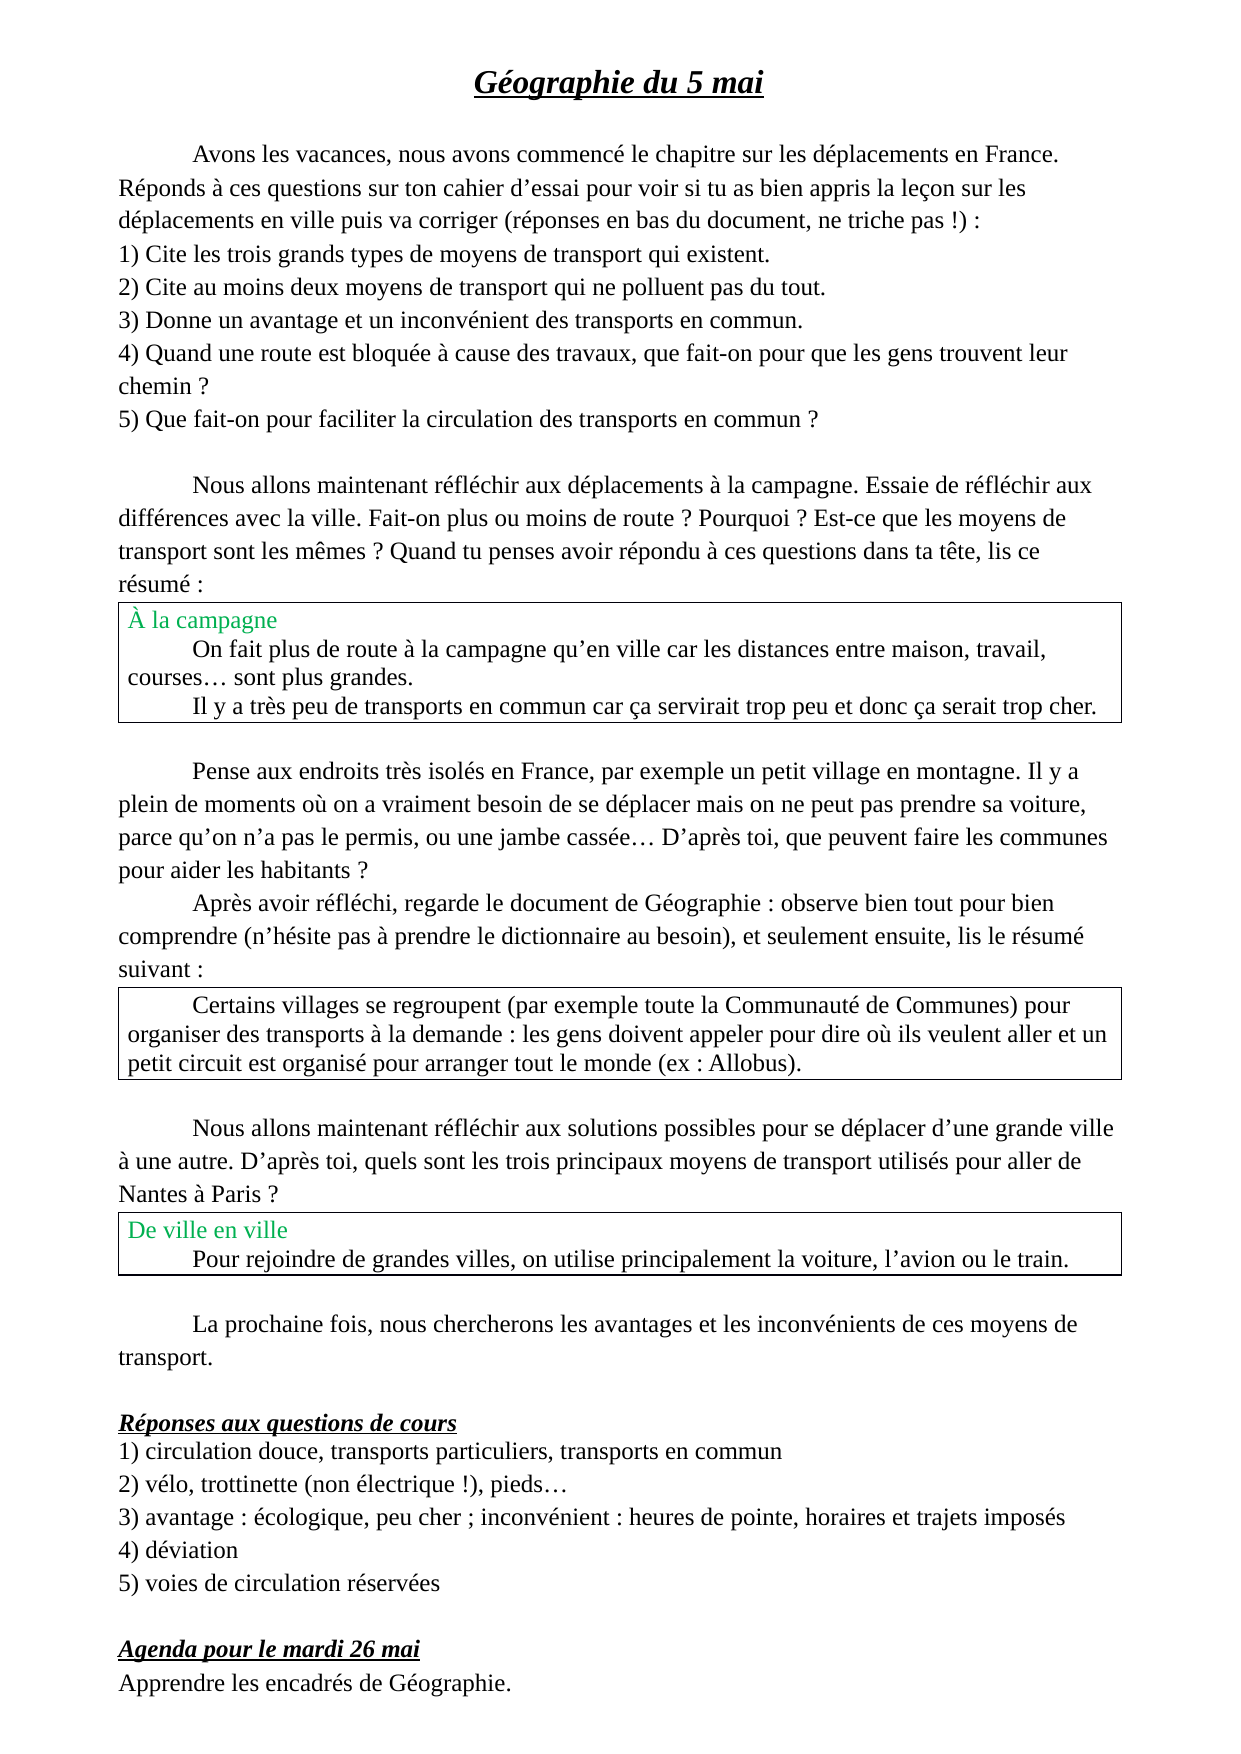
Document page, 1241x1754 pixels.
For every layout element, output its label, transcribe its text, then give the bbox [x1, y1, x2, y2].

text Il y a très peu de transports en commun car ça servirait trop peu et donc ça serait trop cher. [119, 688, 1121, 722]
text 1) circulation douce, transports particuliers, transports en commun [118, 1436, 1122, 1465]
text 3) avantage : écologique, peu cher ; inconvénient : heures de pointe, horaires et trajets imposés [118, 1502, 1122, 1531]
text 1) Cite les trois grands types de moyens de transport qui existent. [118, 239, 1122, 267]
text Pour rejoindre de grandes villes, on utilise principalement la voiture, l’avion ou le train. [119, 1241, 1121, 1274]
text 2) Cite au moins deux moyens de transport qui ne polluent pas du tout. [118, 272, 1122, 300]
text 5) voies de circulation réservées [118, 1568, 1122, 1597]
text 4) déviation [118, 1536, 1122, 1564]
text Avons les vacances, nous avons commencé le chapitre sur les déplacements en France. Réponds à ces questions sur ton cahier d’essai pour voir si tu as bien appris la leçon sur les déplacements en ville puis va corriger (réponses en bas du document, ne triche pas !) : [118, 139, 1122, 234]
text Nous allons maintenant réfléchir aux solutions possibles pour se déplacer d’une grande ville à une autre. D’après toi, quels sont les trois principaux moyens de transport utilisés pour aller de Nantes à Paris ? [118, 1113, 1122, 1208]
text 2) vélo, trottinette (non électrique !), pieds… [118, 1469, 1122, 1498]
text Apprendre les encadrés de Géographie. [118, 1668, 1122, 1696]
text Certains villages se regroupent (par exemple toute la Communauté de Communes) pour organiser des transports à la demande : les gens doivent appeler pour dire où ils veulent aller et un petit circuit est organisé pour arranger tout le monde (ex : Allobus). [119, 988, 1121, 1079]
text À la campagne [119, 603, 1121, 631]
text 3) Donne un avantage et un inconvénient des transports en commun. [118, 305, 1122, 333]
text Réponses aux questions de cours [118, 1408, 1122, 1436]
text On fait plus de route à la campagne qu’en ville car les distances entre maison, travail, courses… sont plus grandes. [119, 631, 1121, 688]
text Agenda pour le mardi 26 mai [118, 1634, 1122, 1663]
text Géographie du 5 mai [118, 62, 1122, 101]
text Pense aux endroits très isolés en France, par exemple un petit village en montagne. Il y a plein de moments où on a vraiment besoin de se déplacer mais on ne peut pas prendre sa voiture, parce qu’on n’a pas le permis, ou une jambe cassée… D’après toi, que peuvent faire les communes pour aider les habitants ? [118, 756, 1122, 884]
text Après avoir réfléchi, regarde le document de Géographie : observe bien tout pour bien comprendre (n’hésite pas à prendre le dictionnaire au besoin), et seulement ensuite, lis le résumé suivant : [118, 888, 1122, 983]
text 5) Que fait-on pour faciliter la circulation des transports en commun ? [118, 404, 1122, 432]
text De ville en ville [119, 1213, 1121, 1241]
text 4) Quand une route est bloquée à cause des travaux, que fait-on pour que les gens trouvent leur chemin ? [118, 338, 1122, 399]
text La prochaine fois, nous chercherons les avantages et les inconvénients de ces moyens de transport. [118, 1309, 1122, 1370]
text Nous allons maintenant réfléchir aux déplacements à la campagne. Essaie de réfléchir aux différences avec la ville. Fait-on plus ou moins de route ? Pourquoi ? Est-ce que les moyens de transport sont les mêmes ? Quand tu penses avoir répondu à ces questions dans ta tête, lis ce résumé : [118, 470, 1122, 598]
